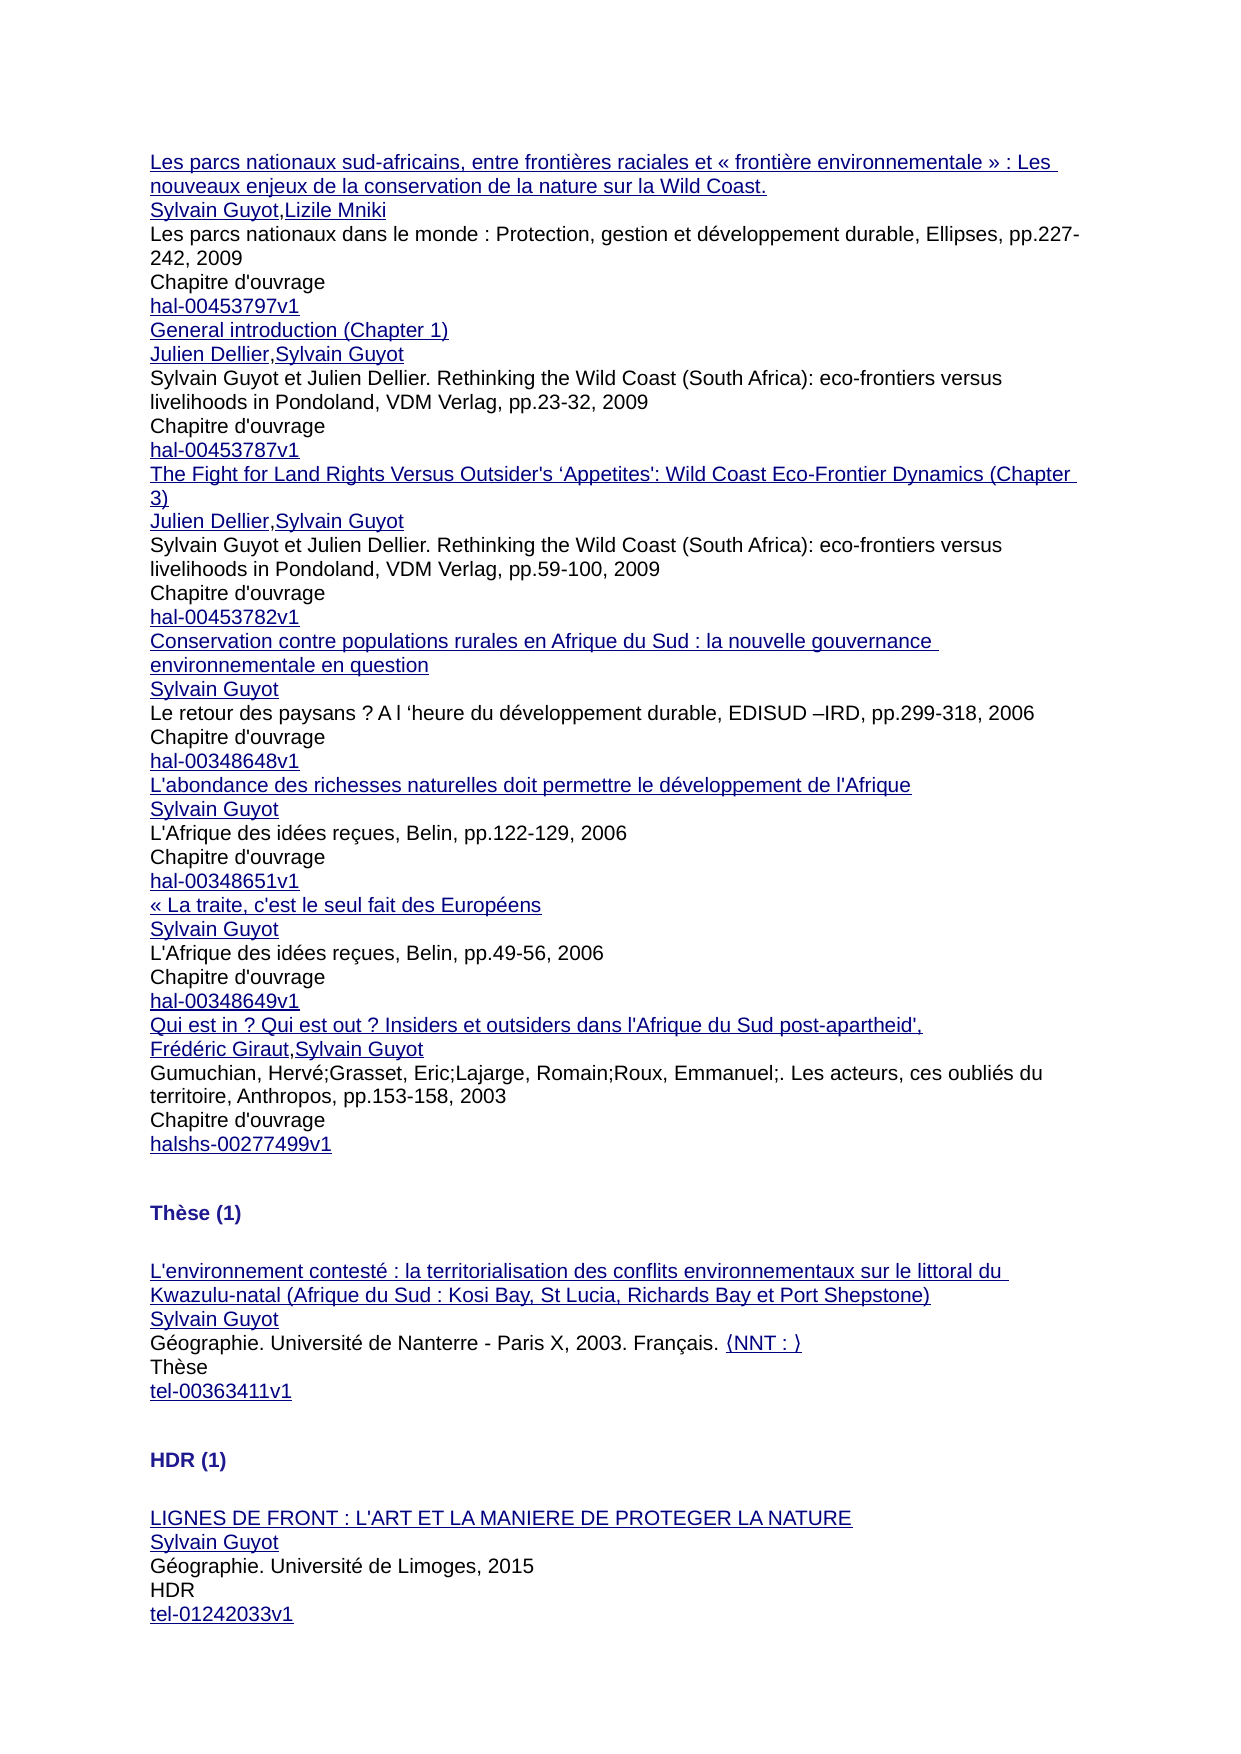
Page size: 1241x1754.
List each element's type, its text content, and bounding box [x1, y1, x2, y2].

table_cell « La traite, c'est le seul fait des Européens Sylvain Guyot L'Afrique des idées reçues, Belin, pp.49-56, 2006 Chapitre d'ouvrage hal-00348649v1 [150, 893, 1090, 1012]
table_cell L'abondance des richesses naturelles doit permettre le développement de l'Afrique Sylvain Guyot L'Afrique des idées reçues, Belin, pp.122-129, 2006 Chapitre d'ouvrage hal-00348651v1 [150, 773, 1090, 893]
table_cell Conservation contre populations rurales en Afrique du Sud : la nouvelle gouvernance environnementale en question Sylvain Guyot Le retour des paysans ? A l ‘heure du développement durable, EDISUD –IRD, pp.299-318, 2006 Chapitre d'ouvrage hal-00348648v1 [150, 629, 1090, 773]
subtitle Thèse (1) [150, 1201, 1090, 1225]
table_cell The Fight for Land Rights Versus Outsider's ‘Appetites': Wild Coast Eco-Frontier Dynamics (Chapter 3) Julien Dellier,Sylvain Guyot Sylvain Guyot et Julien Dellier. Rethinking the Wild Coast (South Africa): eco-frontiers versus livelihoods in Pondoland, VDM Verlag, pp.59-100, 2009 Chapitre d'ouvrage hal-00453782v1 [150, 461, 1090, 629]
table_header LIGNES DE FRONT : L'ART ET LA MANIERE DE PROTEGER LA NATURE Sylvain Guyot Géographie. Université de Limoges, 2015 HDR tel-01242033v1 [150, 1506, 1090, 1626]
table_cell Les parcs nationaux sud-africains, entre frontières raciales et « frontière environnementale » : Les nouveaux enjeux de la conservation de la nature sur la Wild Coast. Sylvain Guyot,Lizile Mniki Les parcs nationaux dans le monde : Protection, gestion et développement durable, Ellipses, pp.227-242, 2009 Chapitre d'ouvrage hal-00453797v1 [150, 150, 1090, 318]
table_header L'environnement contesté : la territorialisation des conflits environnementaux sur le littoral du Kwazulu-natal (Afrique du Sud : Kosi Bay, St Lucia, Richards Bay et Port Shepstone) Sylvain Guyot Géographie. Université de Nanterre - Paris X, 2003. Français. ⟨NNT : ⟩ Thèse tel-00363411v1 [150, 1259, 1090, 1403]
table_cell General introduction (Chapter 1) Julien Dellier,Sylvain Guyot Sylvain Guyot et Julien Dellier. Rethinking the Wild Coast (South Africa): eco-frontiers versus livelihoods in Pondoland, VDM Verlag, pp.23-32, 2009 Chapitre d'ouvrage hal-00453787v1 [150, 318, 1090, 461]
table_cell Qui est in ? Qui est out ? Insiders et outsiders dans l'Afrique du Sud post-apartheid', Frédéric Giraut,Sylvain Guyot Gumuchian, Hervé;Grasset, Eric;Lajarge, Romain;Roux, Emmanuel;. Les acteurs, ces oubliés du territoire, Anthropos, pp.153-158, 2003 Chapitre d'ouvrage halshs-00277499v1 [150, 1013, 1090, 1156]
subtitle HDR (1) [150, 1448, 1090, 1472]
